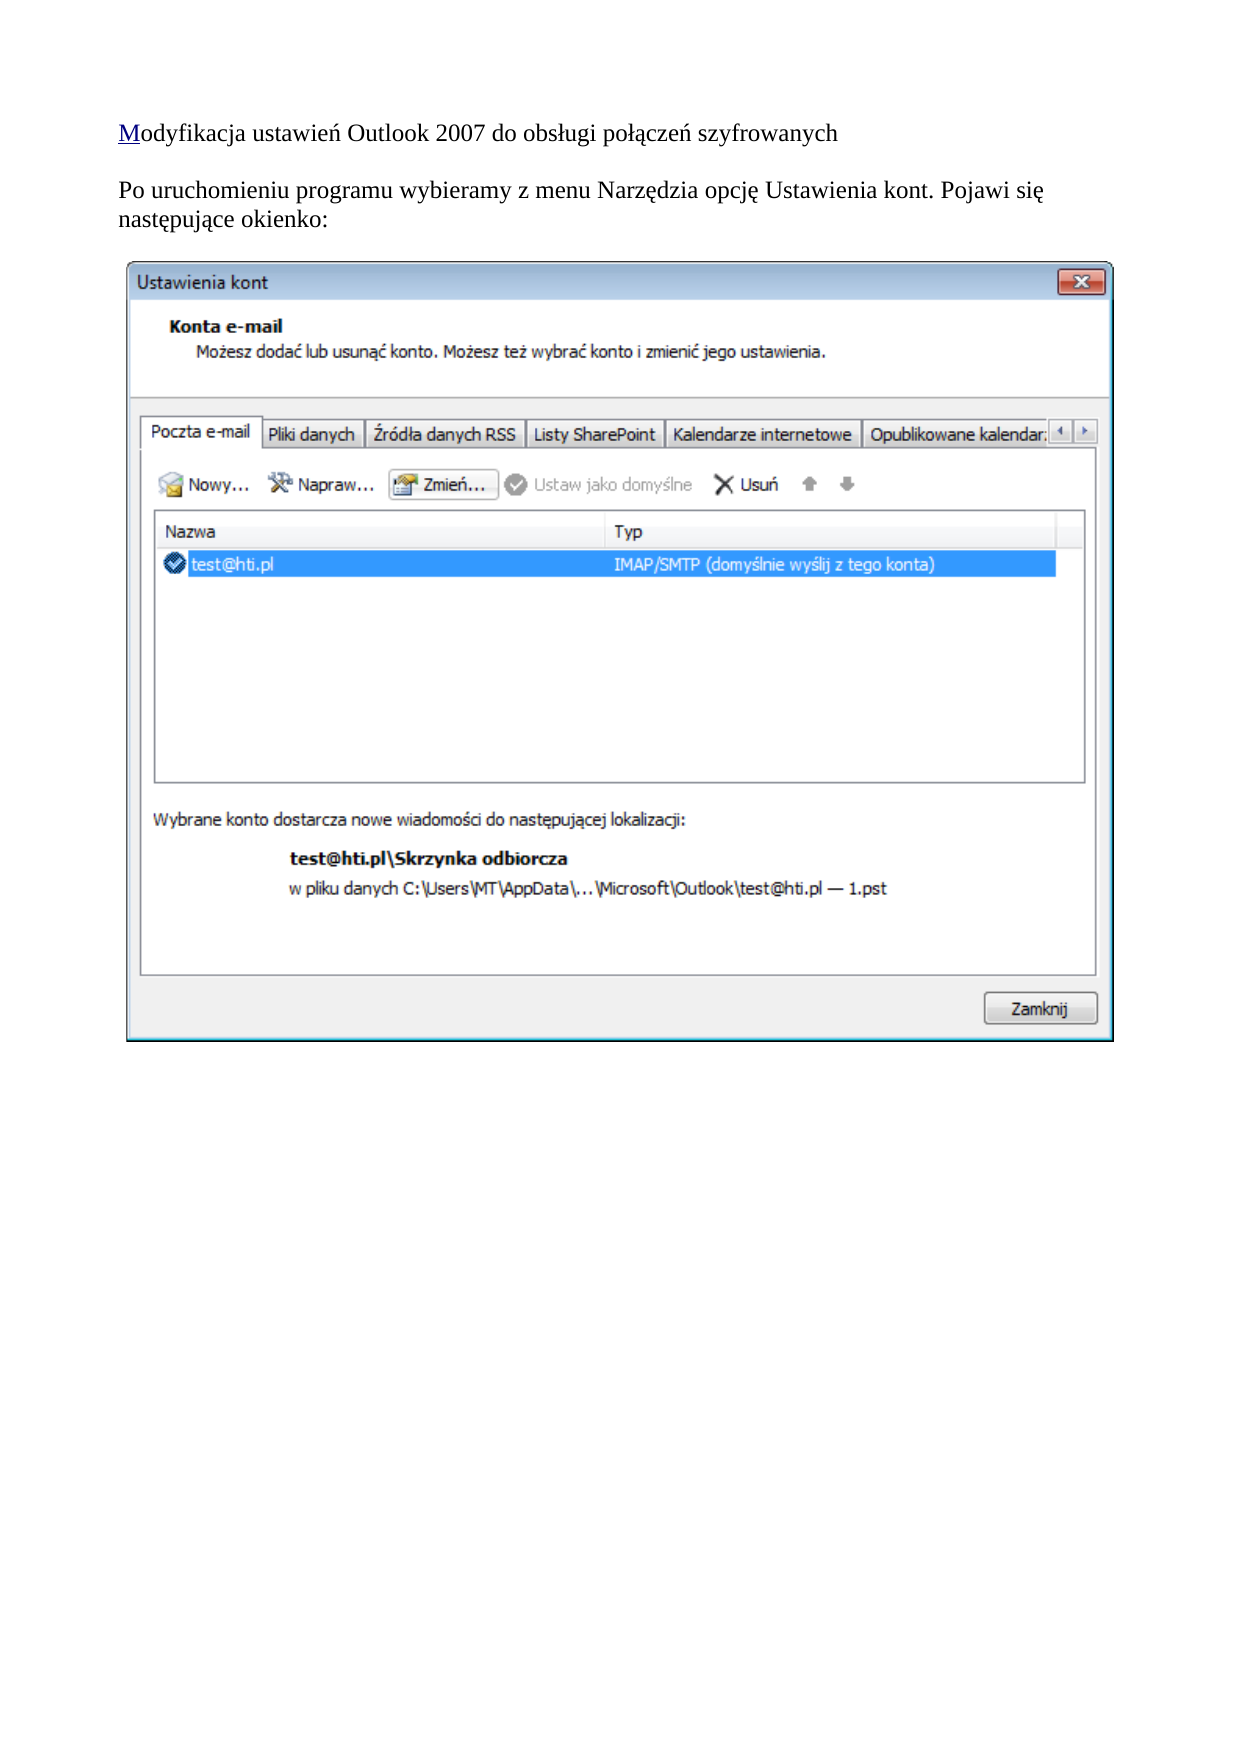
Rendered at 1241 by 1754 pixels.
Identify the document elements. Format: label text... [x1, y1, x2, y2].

picture [126, 261, 1114, 1042]
text Po uruchomieniu programu wybieramy z menu Narzędzia opcję Ustawienia kont. Pojawi się następujące okienko: [118, 176, 1122, 233]
text Modyfikacja ustawień Outlook 2007 do obsługi połączeń szyfrowanych [118, 118, 1122, 147]
